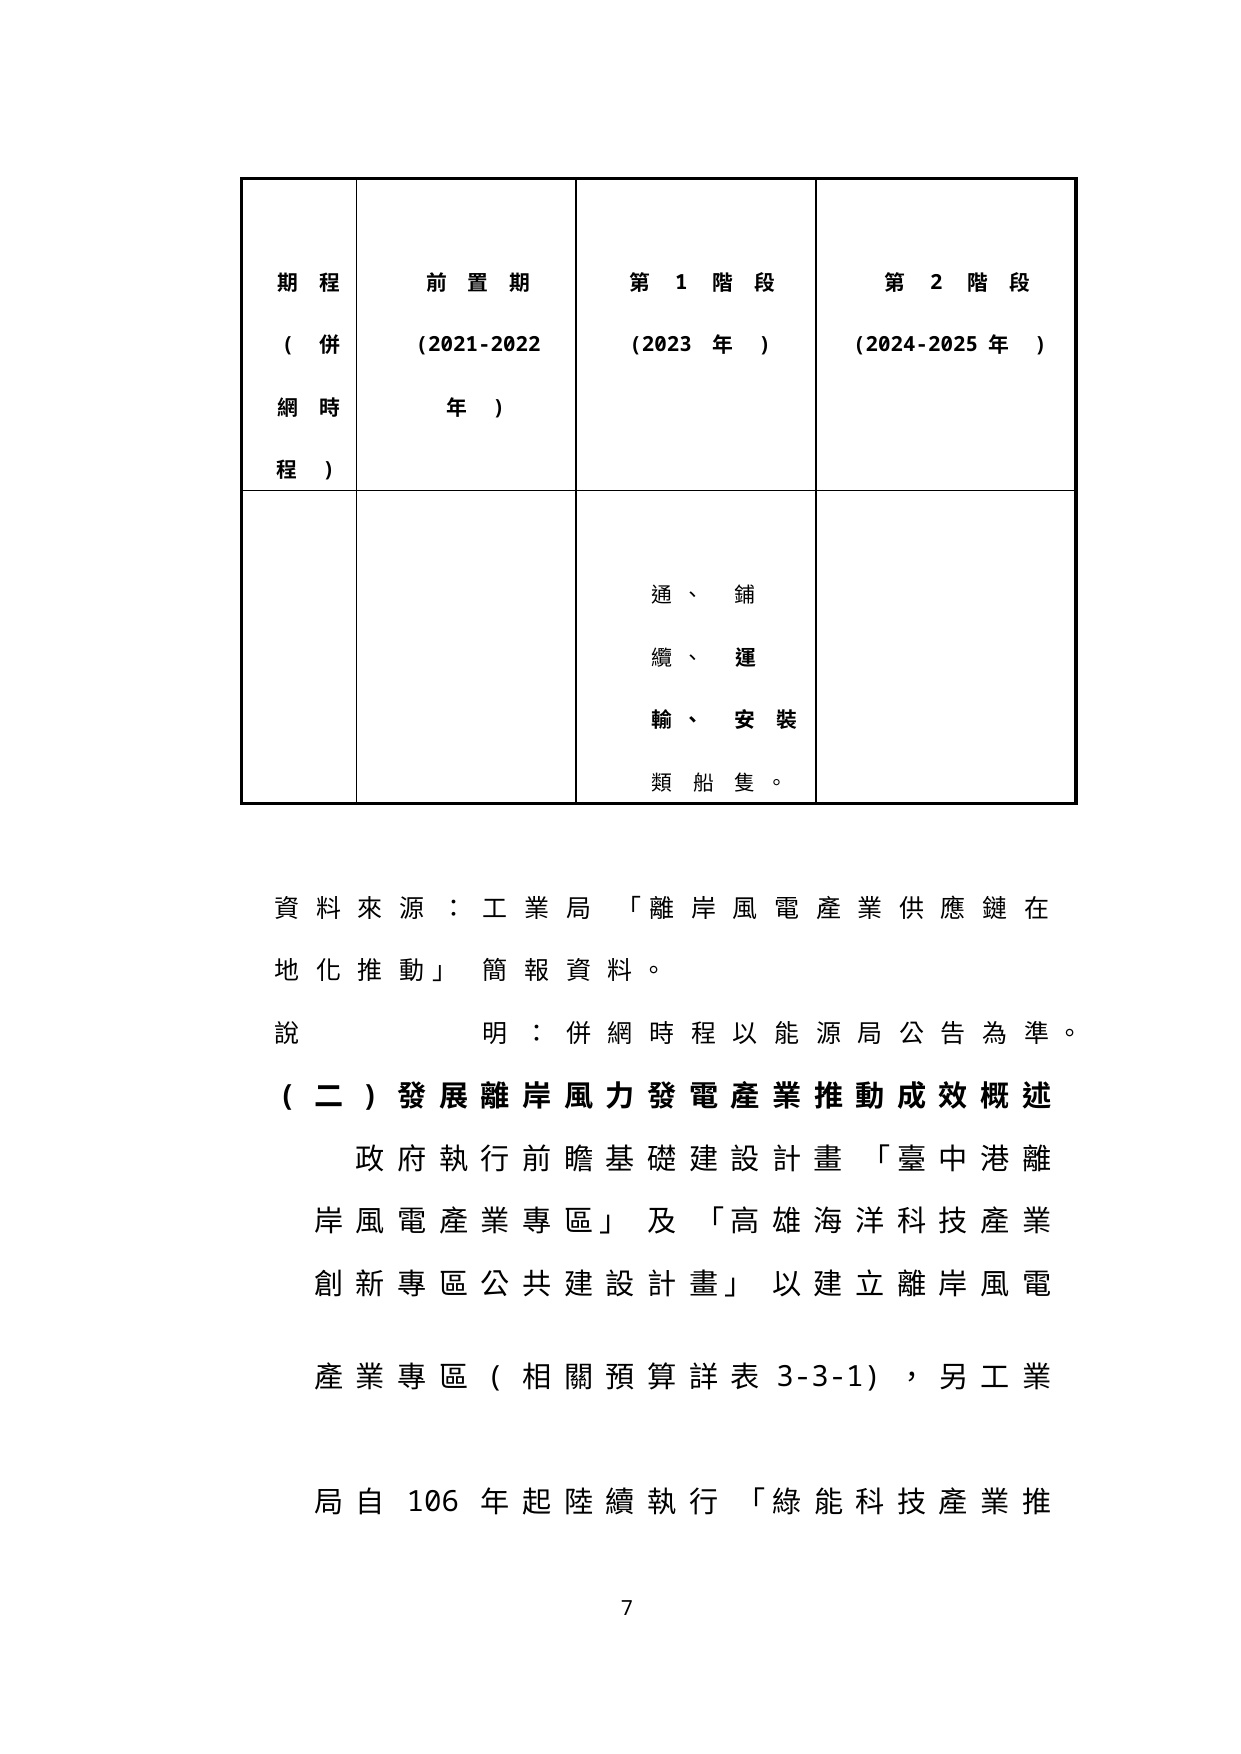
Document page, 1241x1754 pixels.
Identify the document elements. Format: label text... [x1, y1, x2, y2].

text 資料來源：工業局「離岸風電產業供應鏈在地化推動」簡報資料。 [228, 865, 1058, 990]
text 政府執行前瞻基礎建設計畫「臺中港離岸風電產業專區」及「高雄海洋科技產業創新專區公共建設計畫」以建立離岸風電產業專區(相關預算詳表3-3-1)，另工業局自106年起陸續執行「綠能科技產業推動中心產業佈局處營運計畫」、「能源國家型科技計畫-再生能源產業推動計畫」、「綠能產業推動計畫」及「綠能產業升級轉型推動計畫(離岸風電與太陽光電產業升級轉型推動計畫)」以建立水下基礎南北聚落供應鏈並推動國際風力機系統廠商與國內業者合作逐步建立本土供應鏈(包括離岸風力機關鍵零組件及相關次系統)暨製造技術能量及安裝與運維相關技術能量。 [271, 1115, 1058, 1552]
text 說 明：併網時程以能源局公告為準。 [228, 990, 1058, 1052]
table_cell [817, 491, 1074, 802]
table_cell [243, 491, 356, 802]
table_header 第1階段 (2023年) [577, 180, 815, 490]
table_header 期程 (併網時程) [243, 180, 356, 490]
table_cell 通、鋪纜、運輸、安裝類船隻。 [577, 491, 815, 802]
text (二)發展離岸風力發電產業推動成效概述 [242, 1052, 1058, 1115]
table_cell [357, 491, 575, 802]
table_header 前置期 (2021-2022年) [357, 180, 575, 490]
table_header 第2階段 (2024-2025年) [817, 180, 1074, 490]
